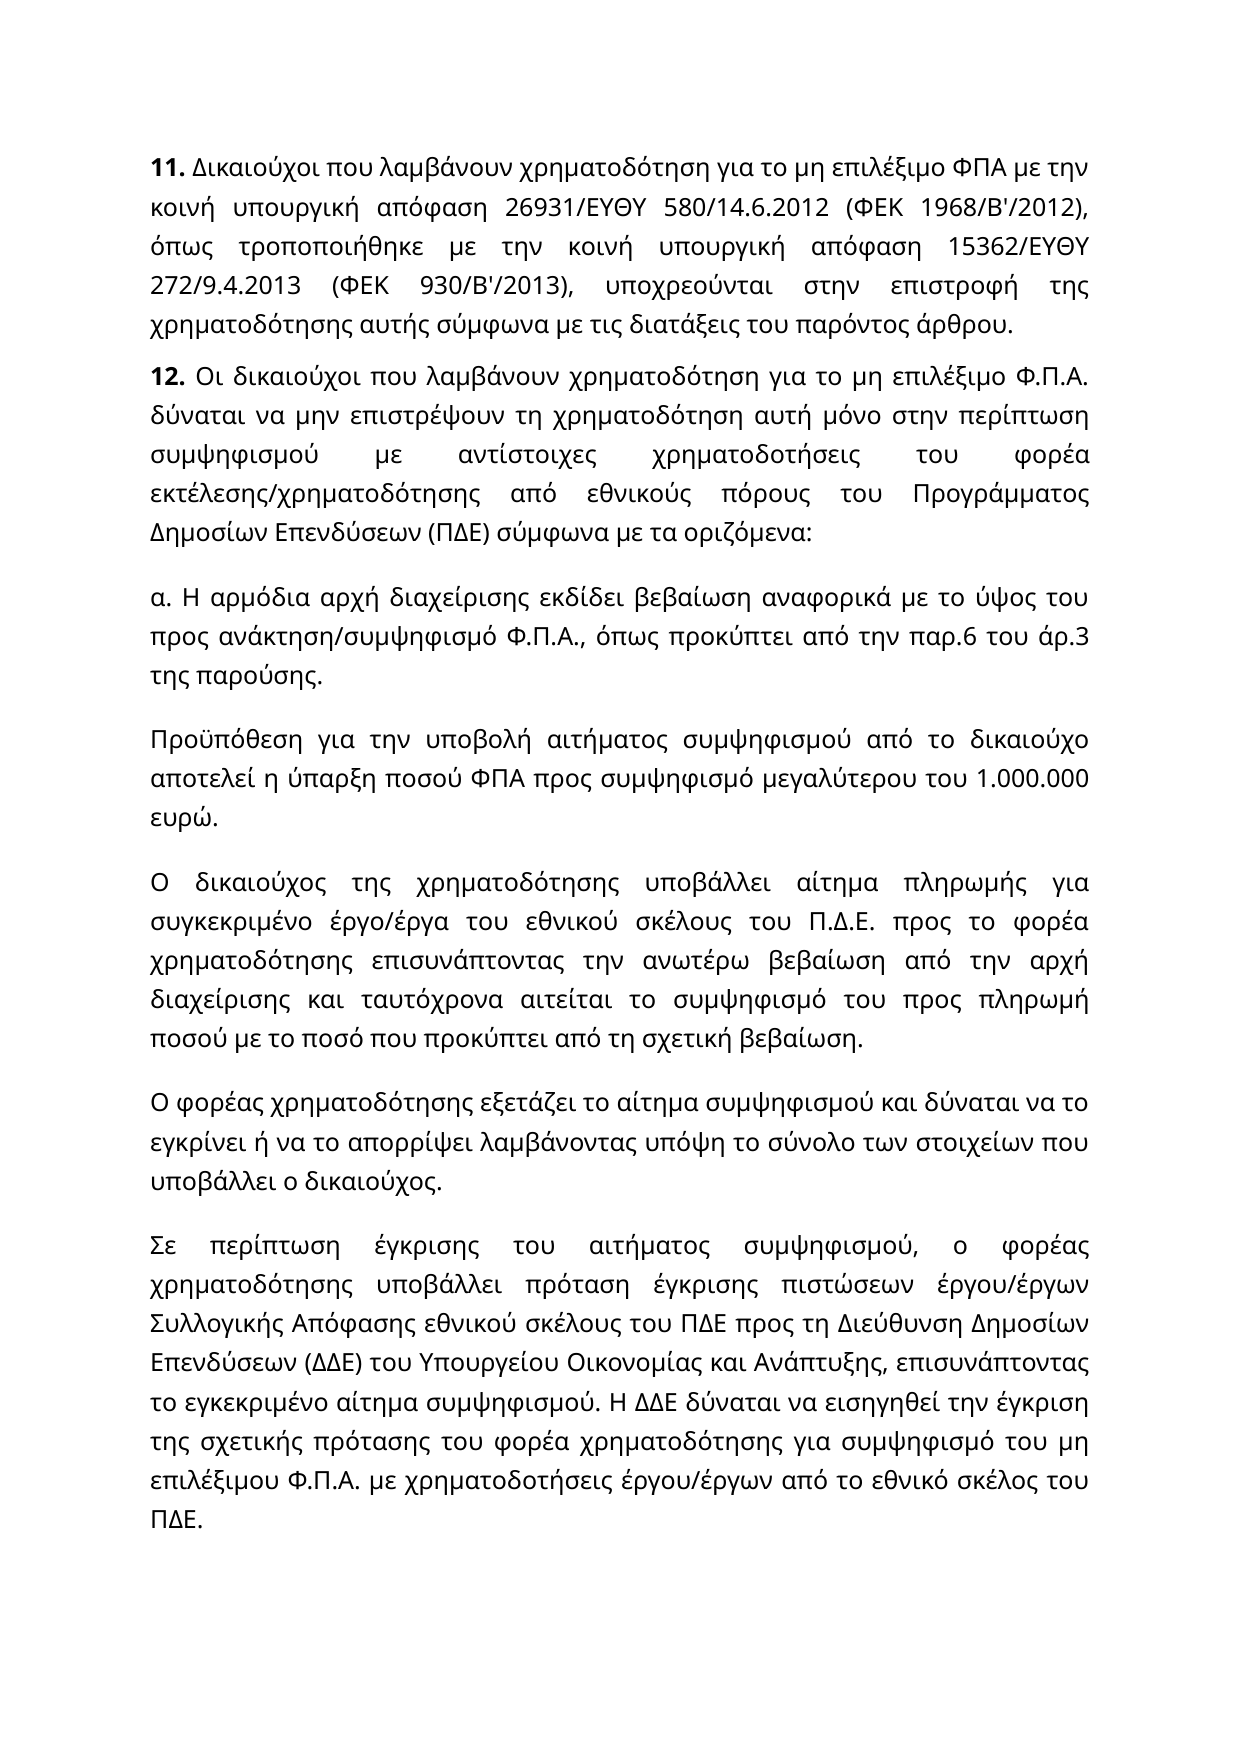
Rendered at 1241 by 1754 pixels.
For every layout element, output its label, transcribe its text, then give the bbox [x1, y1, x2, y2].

text Σε περίπτωση έγκρισης του αιτήματος συμψηφισμού, ο φορέας χρηματοδότησης υποβάλλει πρόταση έγκρισης πιστώσεων έργου/έργων Συλλογικής Απόφασης εθνικού σκέλους του ΠΔΕ προς τη Διεύθυνση Δημοσίων Επενδύσεων (ΔΔΕ) του Υπουργείου Οικονομίας και Ανάπτυξης, επισυνάπτοντας το εγκεκριμένο αίτημα συμψηφισμού. Η ΔΔΕ δύναται να εισηγηθεί την έγκριση της σχετικής πρότασης του φορέα χρηματοδότησης για συμψηφισμό του μη επιλέξιμου Φ.Π.Α. με χρηματοδοτήσεις έργου/έργων από το εθνικό σκέλος του ΠΔΕ. [150, 1227, 1090, 1536]
text Ο δικαιούχος της χρηματοδότησης υποβάλλει αίτημα πληρωμής για συγκεκριμένο έργο/έργα του εθνικού σκέλους του Π.Δ.Ε. προς το φορέα χρηματοδότησης επισυνάπτοντας την ανωτέρω βεβαίωση από την αρχή διαχείρισης και ταυτόχρονα αιτείται το συμψηφισμό του προς πληρωμή ποσού με το ποσό που προκύπτει από τη σχετική βεβαίωση. [150, 864, 1090, 1055]
text 11. Δικαιούχοι που λαμβάνουν χρηματοδότηση για το μη επιλέξιμο ΦΠΑ με την κοινή υπουργική απόφαση 26931/ΕΥΘΥ 580/14.6.2012 (ΦΕΚ 1968/Β'/2012), όπως τροποποιήθηκε με την κοινή υπουργική απόφαση 15362/ΕΥΘΥ 272/9.4.2013 (ΦΕΚ 930/Β'/2013), υποχρεούνται στην επιστροφή της χρηματοδότησης αυτής σύμφωνα με τις διατάξεις του παρόντος άρθρου. [150, 150, 1090, 341]
text Προϋπόθεση για την υποβολή αιτήματος συμψηφισμού από το δικαιούχο αποτελεί η ύπαρξη ποσού ΦΠΑ προς συμψηφισμό μεγαλύτερου του 1.000.000 ευρώ. [150, 722, 1090, 834]
text Ο φορέας χρηματοδότησης εξετάζει το αίτημα συμψηφισμού και δύναται να το εγκρίνει ή να το απορρίψει λαμβάνοντας υπόψη το σύνολο των στοιχείων που υποβάλλει ο δικαιούχος. [150, 1085, 1090, 1197]
text 12. Οι δικαιούχοι που λαμβάνουν χρηματοδότηση για το μη επιλέξιμο Φ.Π.Α. δύναται να μην επιστρέψουν τη χρηματοδότηση αυτή μόνο στην περίπτωση συμψηφισμού με αντίστοιχες χρηματοδοτήσεις του φορέα εκτέλεσης/χρηματοδότησης από εθνικούς πόρους του Προγράμματος Δημοσίων Επενδύσεων (ΠΔΕ) σύμφωνα με τα οριζόμενα: [150, 358, 1090, 549]
text α. Η αρμόδια αρχή διαχείρισης εκδίδει βεβαίωση αναφορικά με το ύψος του προς ανάκτηση/συμψηφισμό Φ.Π.Α., όπως προκύπτει από την παρ.6 του άρ.3 της παρούσης. [150, 579, 1090, 692]
